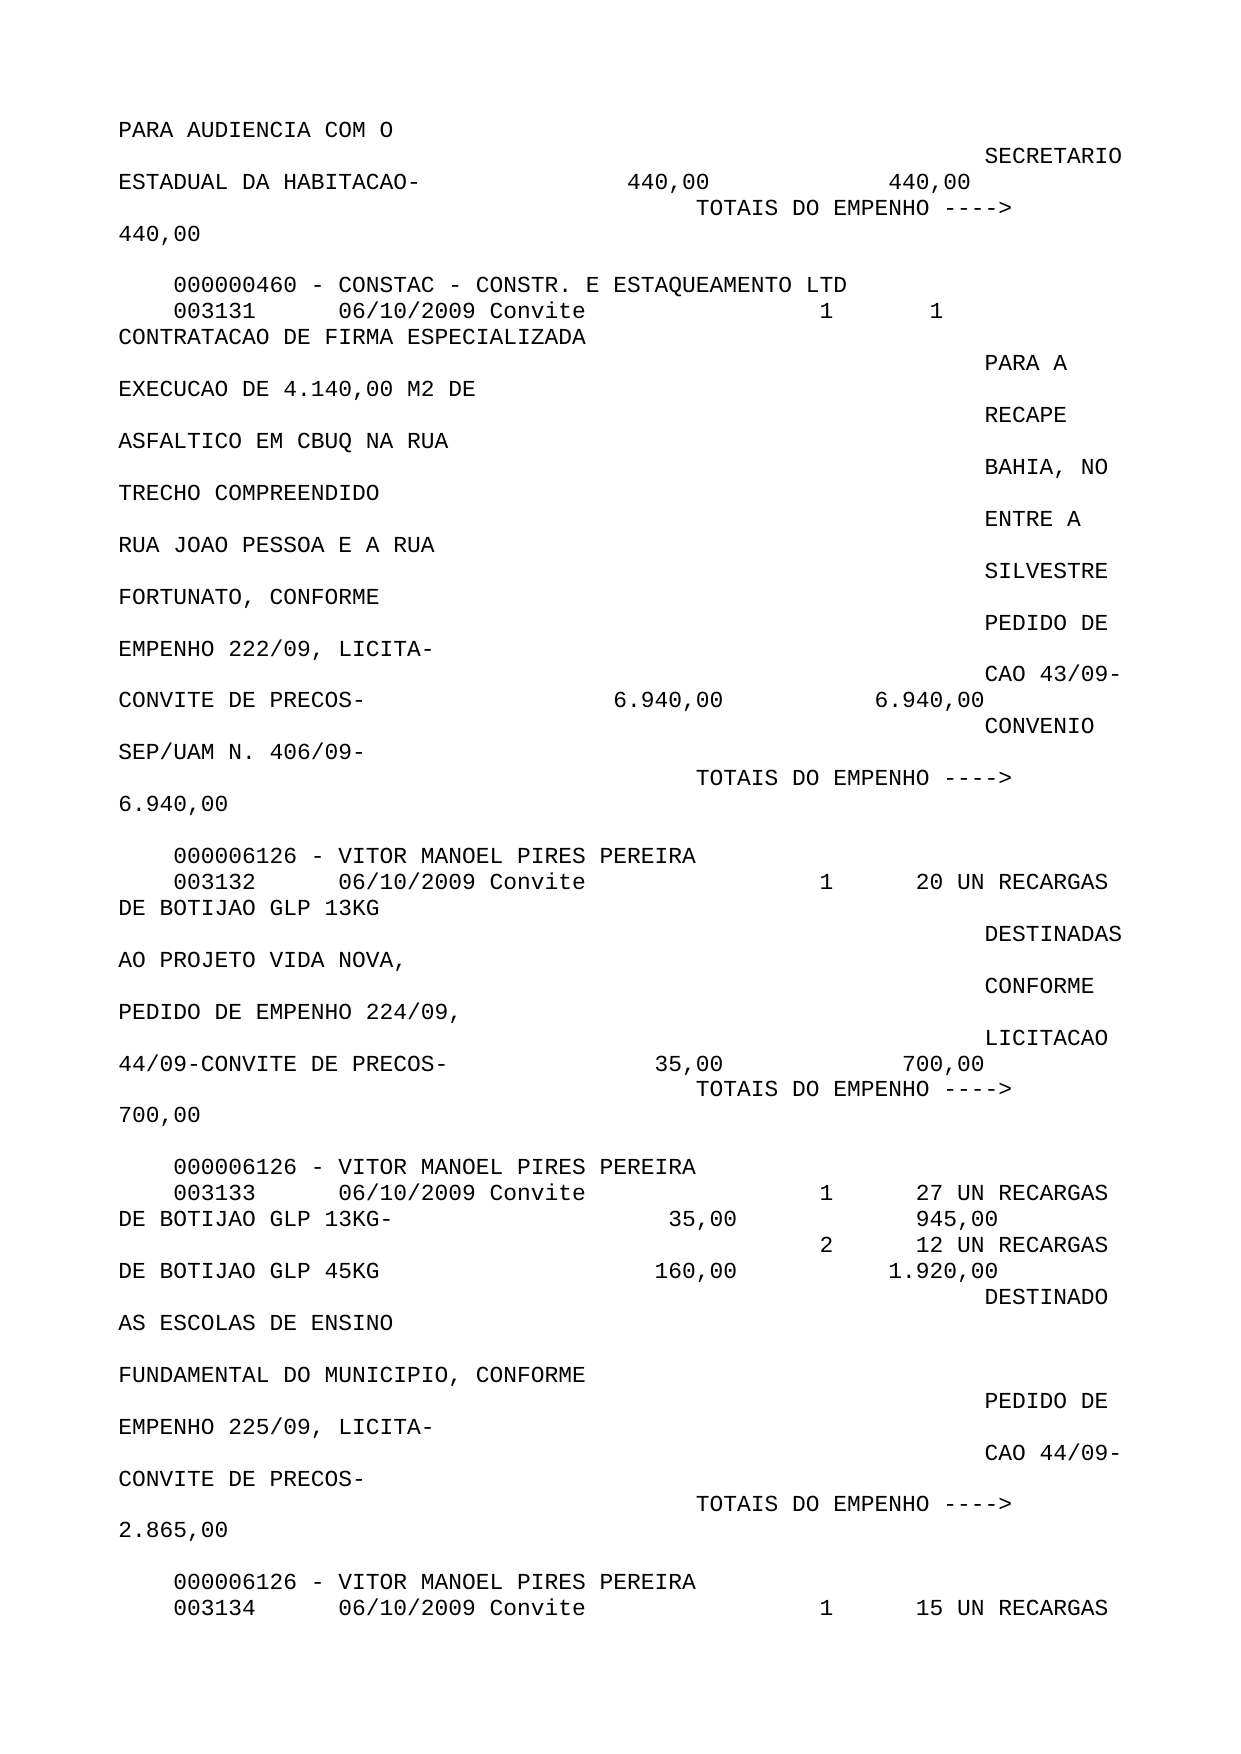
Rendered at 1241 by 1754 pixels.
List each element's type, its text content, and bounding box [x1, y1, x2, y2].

text TOTAIS DO EMPENHO ----> 2.865,00 [118, 1493, 1122, 1545]
text 000006126 - VITOR MANOEL PIRES PEREIRA [118, 1571, 1122, 1597]
text 000006126 - VITOR MANOEL PIRES PEREIRA [118, 844, 1122, 870]
text CONFORME PEDIDO DE EMPENHO 224/09, [118, 974, 1122, 1026]
text CAO 43/09-CONVITE DE PRECOS- 6.940,00 6.940,00 [118, 663, 1122, 715]
text SECRETARIO ESTADUAL DA HABITACAO- 440,00 440,00 [118, 144, 1122, 196]
text TOTAIS DO EMPENHO ----> 440,00 [118, 196, 1122, 248]
text 003131 06/10/2009 Convite 1 1 CONTRATACAO DE FIRMA ESPECIALIZADA [118, 300, 1122, 352]
text TOTAIS DO EMPENHO ----> 700,00 [118, 1078, 1122, 1130]
text CAO 44/09-CONVITE DE PRECOS- [118, 1441, 1122, 1493]
text BAHIA, NO TRECHO COMPREENDIDO [118, 455, 1122, 507]
text PARA A EXECUCAO DE 4.140,00 M2 DE [118, 352, 1122, 403]
text DESTINADAS AO PROJETO VIDA NOVA, [118, 922, 1122, 974]
text PARA AUDIENCIA COM O [118, 118, 1122, 144]
text 000000460 - CONSTAC - CONSTR. E ESTAQUEAMENTO LTD [118, 274, 1122, 300]
text PEDIDO DE EMPENHO 222/09, LICITA- [118, 611, 1122, 663]
text LICITACAO 44/09-CONVITE DE PRECOS- 35,00 700,00 [118, 1026, 1122, 1078]
text 2 12 UN RECARGAS DE BOTIJAO GLP 45KG 160,00 1.920,00 [118, 1233, 1122, 1285]
text DESTINADO AS ESCOLAS DE ENSINO [118, 1285, 1122, 1337]
text CONVENIO SEP/UAM N. 406/09- [118, 715, 1122, 767]
text 003132 06/10/2009 Convite 1 20 UN RECARGAS DE BOTIJAO GLP 13KG [118, 870, 1122, 922]
text 000006126 - VITOR MANOEL PIRES PEREIRA [118, 1156, 1122, 1182]
text 003134 06/10/2009 Convite 1 15 UN RECARGAS [118, 1597, 1122, 1622]
text FUNDAMENTAL DO MUNICIPIO, CONFORME [118, 1337, 1122, 1389]
text ENTRE A RUA JOAO PESSOA E A RUA [118, 507, 1122, 559]
text 003133 06/10/2009 Convite 1 27 UN RECARGAS DE BOTIJAO GLP 13KG- 35,00 945,00 [118, 1182, 1122, 1233]
text PEDIDO DE EMPENHO 225/09, LICITA- [118, 1389, 1122, 1441]
text TOTAIS DO EMPENHO ----> 6.940,00 [118, 767, 1122, 818]
text RECAPE ASFALTICO EM CBUQ NA RUA [118, 403, 1122, 455]
text SILVESTRE FORTUNATO, CONFORME [118, 559, 1122, 611]
